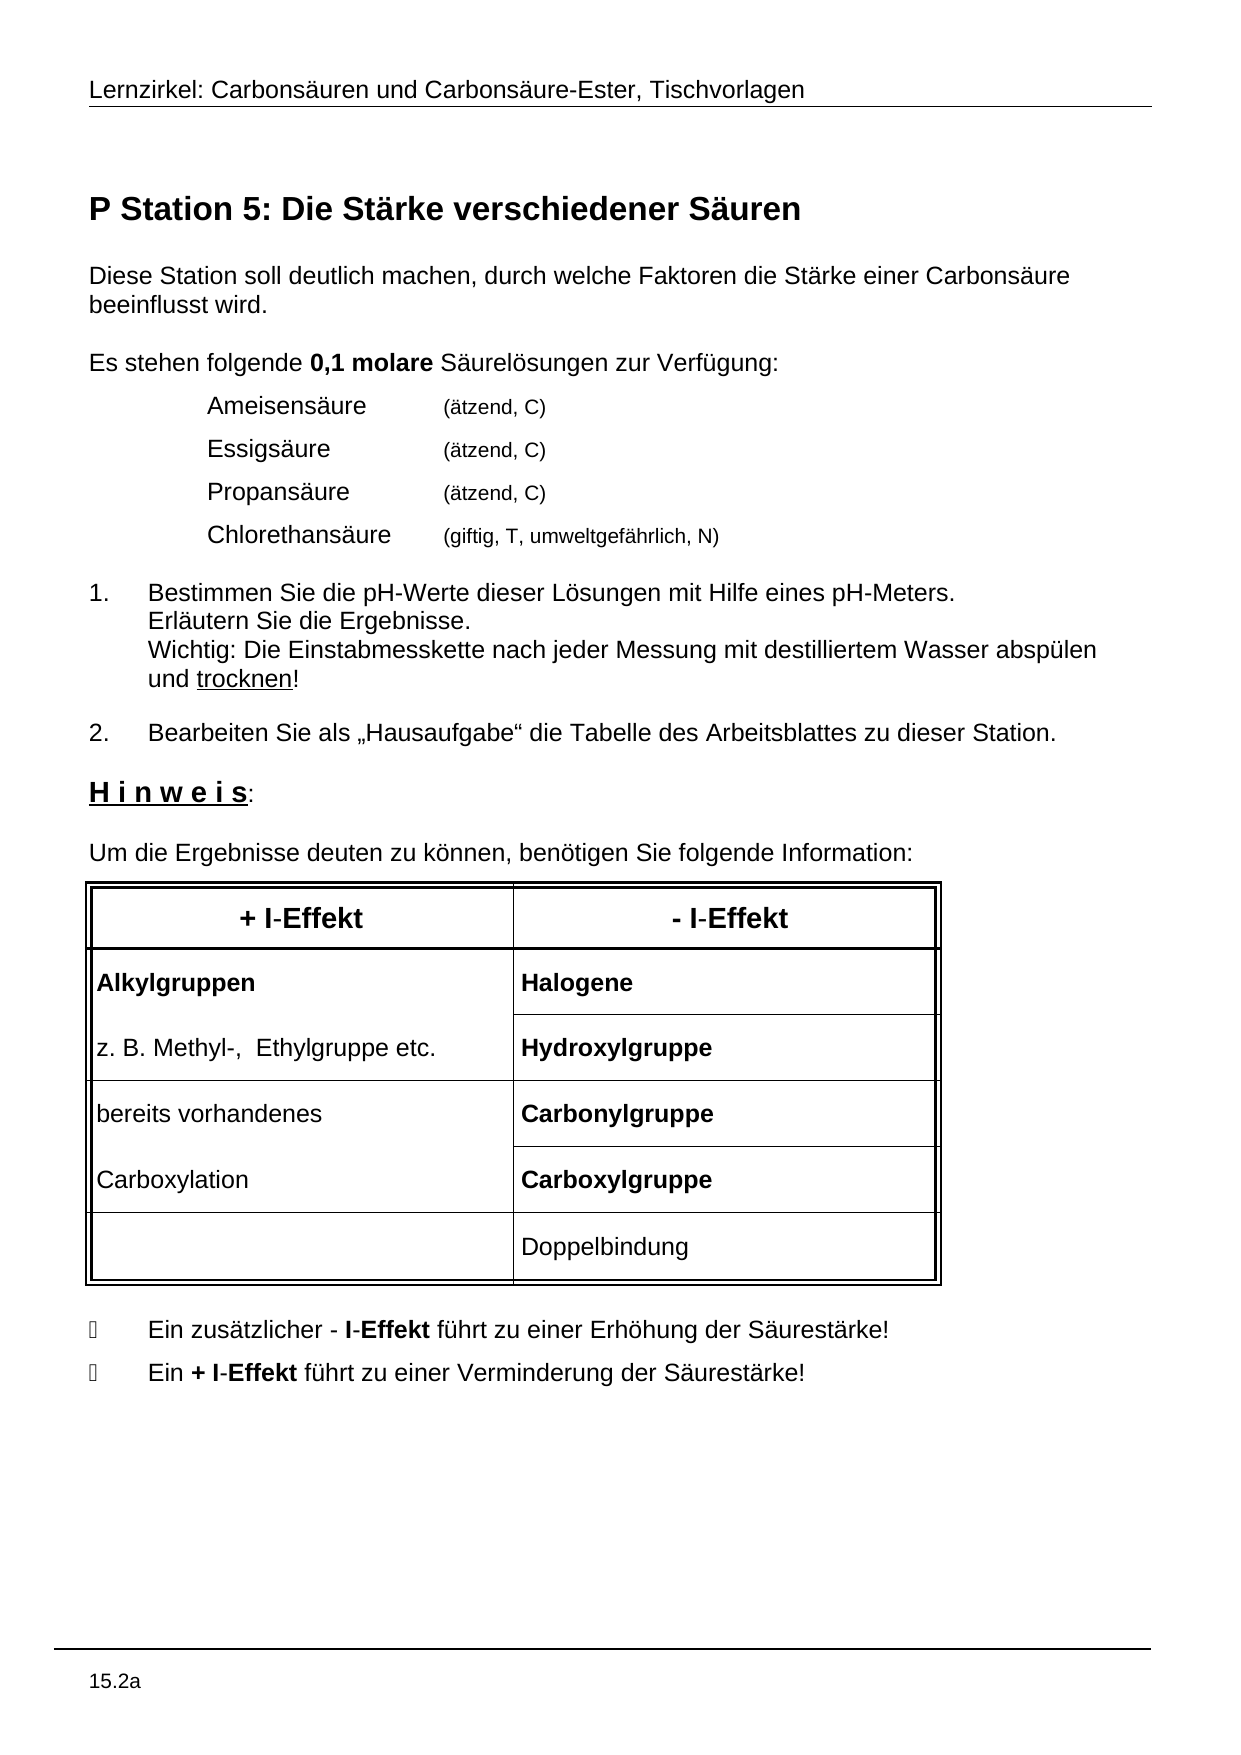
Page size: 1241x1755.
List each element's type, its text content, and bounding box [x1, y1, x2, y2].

text Es stehen folgende 0,1 molare Säurelösungen zur Verfügung: [89, 348, 1152, 376]
list Ein zusätzlicher - I-Effekt führt zu einer Erhöhung der Säurestärke! [89, 1315, 1152, 1344]
table_cell Alkylgruppen [93, 950, 513, 1013]
table_cell Carboxylation [93, 1146, 513, 1212]
table_header - I-Effekt [514, 889, 934, 947]
table_cell Carbonylgruppe [514, 1081, 934, 1146]
table_cell Hydroxylgruppe [514, 1015, 934, 1080]
table_cell bereits vorhandenes [93, 1081, 513, 1146]
text Chlorethansäure (giftig, T, umweltgefährlich, N) [207, 520, 1152, 549]
text H i n w e i s: [89, 775, 1152, 809]
text Essigsäure (ätzend, C) [207, 434, 1152, 463]
text Erläutern Sie die Ergebnisse. [89, 606, 1152, 635]
table_cell Doppelbindung [514, 1213, 934, 1278]
text Ameisensäure (ätzend, C) [207, 391, 1152, 419]
table_cell Carboxylgruppe [514, 1147, 934, 1212]
table_cell Halogene [514, 950, 934, 1013]
text P Station 5: Die Stärke verschiedener Säuren [89, 189, 1152, 228]
table_cell z. B. Methyl-, Ethylgruppe etc. [93, 1014, 513, 1080]
text Wichtig: Die Einstabmesskette nach jeder Messung mit destilliertem Wasser abspülen und trocknen! [89, 635, 1152, 693]
text Propansäure (ätzend, C) [207, 477, 1152, 506]
text Um die Ergebnisse deuten zu können, benötigen Sie folgende Information: [89, 838, 1152, 867]
list Bestimmen Sie die pH-Werte dieser Lösungen mit Hilfe eines pH-Meters. [89, 578, 1152, 606]
text Diese Station soll deutlich machen, durch welche Faktoren die Stärke einer Carbonsäure beeinflusst wird. [89, 261, 1152, 319]
table_header + I-Effekt [93, 889, 513, 947]
list Bearbeiten Sie als „Hausaufgabe“ die Tabelle des Arbeitsblattes zu dieser Station. [89, 718, 1152, 746]
list Ein + I-Effekt führt zu einer Verminderung der Säurestärke! [89, 1358, 1152, 1387]
table_cell [93, 1213, 513, 1278]
